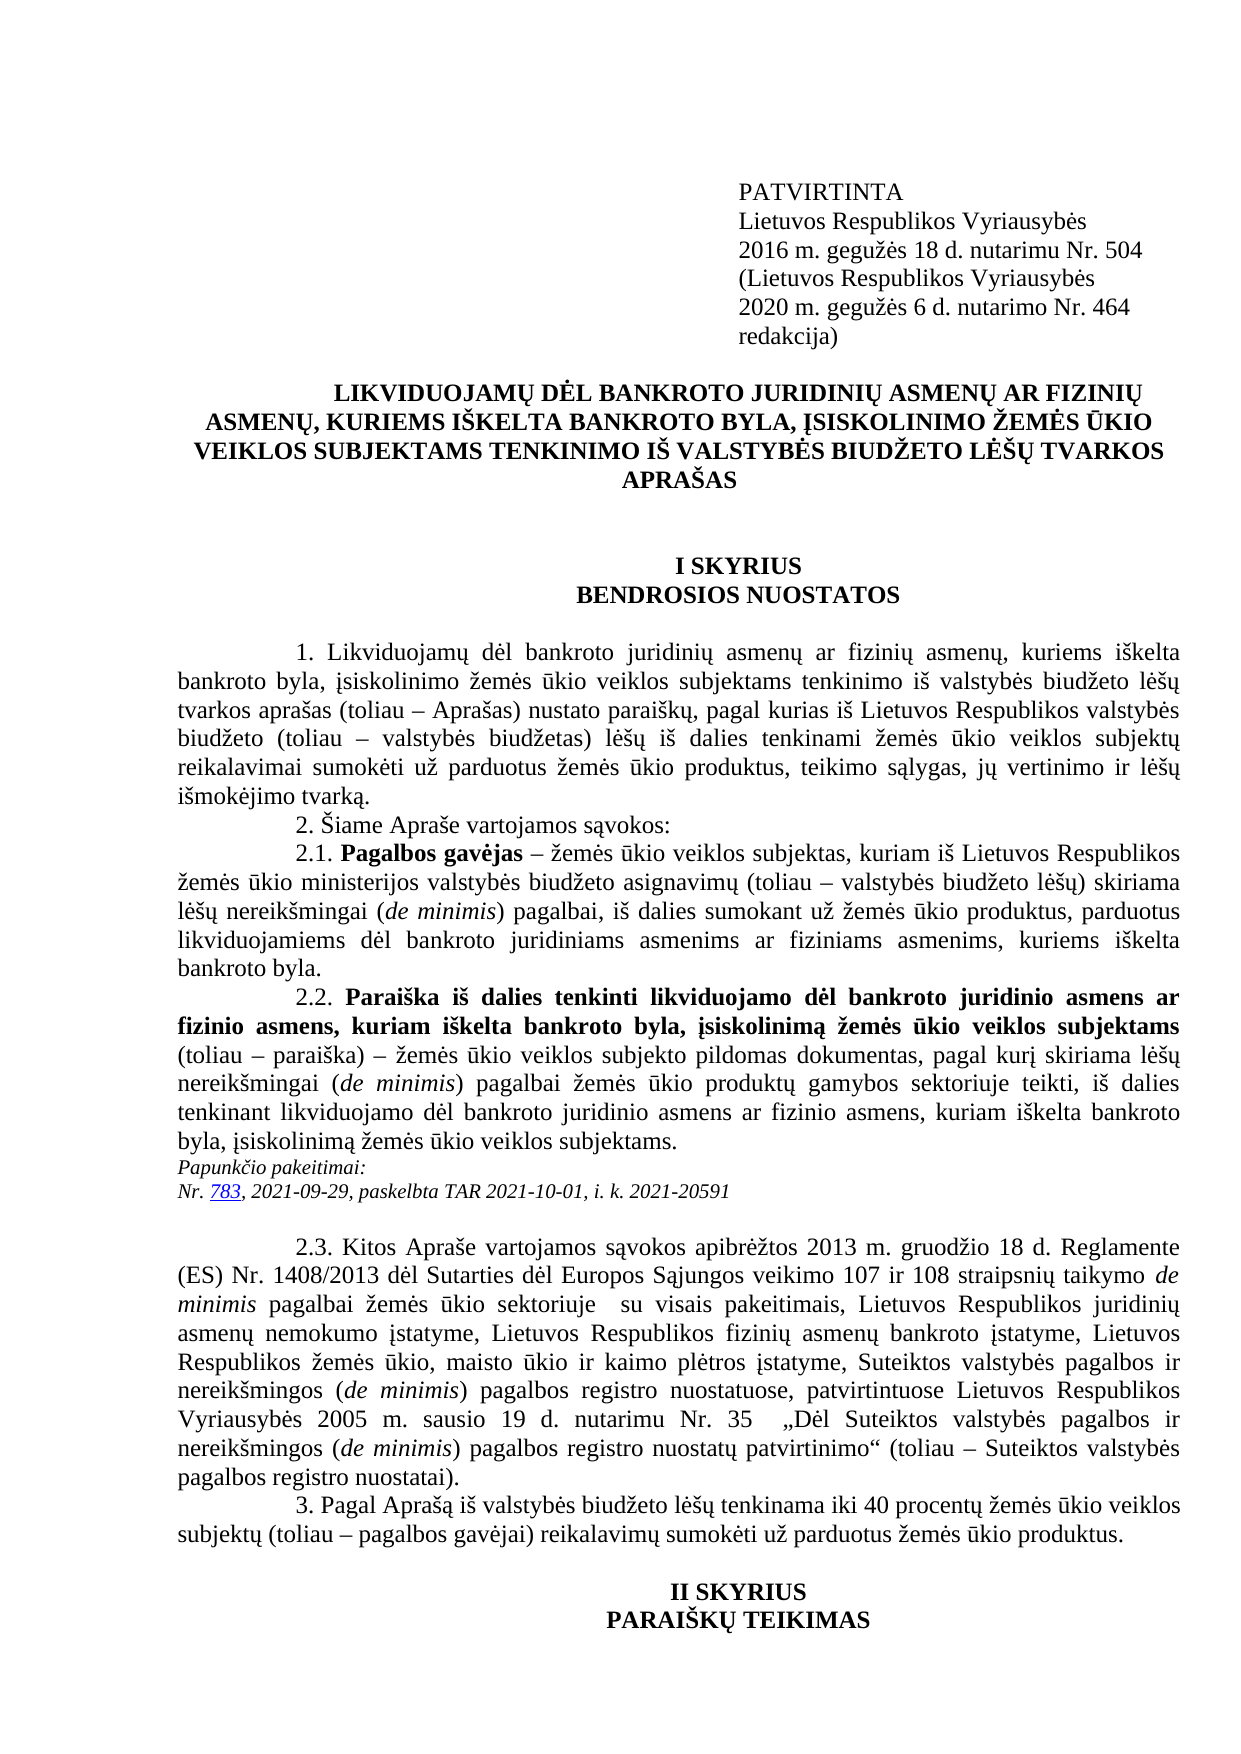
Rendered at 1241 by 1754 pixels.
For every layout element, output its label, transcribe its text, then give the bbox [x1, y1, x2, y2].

text 2.1. Pagalbos gavėjas – žemės ūkio veiklos subjektas, kuriam iš Lietuvos Respublikos žemės ūkio ministerijos valstybės biudžeto asignavimų (toliau – valstybės biudžeto lėšų) skiriama lėšų nereikšmingai (de minimis) pagalbai, iš dalies sumokant už žemės ūkio produktus, parduotus likviduojamiems dėl bankroto juridiniams asmenims ar fiziniams asmenims, kuriems iškelta bankroto byla. [177, 838, 1181, 982]
text 2.3. Kitos Apraše vartojamos sąvokos apibrėžtos 2013 m. gruodžio 18 d. Reglamente (ES) Nr. 1408/2013 dėl Sutarties dėl Europos Sąjungos veikimo 107 ir 108 straipsnių taikymo de minimis pagalbai žemės ūkio sektoriuje su visais pakeitimais, Lietuvos Respublikos juridinių asmenų nemokumo įstatyme, Lietuvos Respublikos fizinių asmenų bankroto įstatyme, Lietuvos Respublikos žemės ūkio, maisto ūkio ir kaimo plėtros įstatyme, Suteiktos valstybės pagalbos ir nereikšmingos (de minimis) pagalbos registro nuostatuose, patvirtintuose Lietuvos Respublikos Vyriausybės 2005 m. sausio 19 d. nutarimu Nr. 35 „Dėl Suteiktos valstybės pagalbos ir nereikšmingos (de minimis) pagalbos registro nuostatų patvirtinimo“ (toliau – Suteiktos valstybės pagalbos registro nuostatai). [177, 1232, 1181, 1490]
text II SKYRIUS [177, 1577, 1181, 1605]
text (Lietuvos Respublikos Vyriausybės [177, 263, 1211, 292]
text PARAIŠKŲ TEIKIMAS [177, 1605, 1181, 1634]
text Papunkčio pakeitimai: [177, 1155, 1181, 1179]
text Nr. 783, 2021-09-29, paskelbta TAR 2021-10-01, i. k. 2021-20591 [177, 1179, 1181, 1203]
text 3. Pagal Aprašą iš valstybės biudžeto lėšų tenkinama iki 40 procentų žemės ūkio veiklos subjektų (toliau – pagalbos gavėjai) reikalavimų sumokėti už parduotus žemės ūkio produktus. [177, 1490, 1181, 1548]
text 1. Likviduojamų dėl bankroto juridinių asmenų ar fizinių asmenų, kuriems iškelta bankroto byla, įsiskolinimo žemės ūkio veiklos subjektams tenkinimo iš valstybės biudžeto lėšų tvarkos aprašas (toliau – Aprašas) nustato paraiškų, pagal kurias iš Lietuvos Respublikos valstybės biudžeto (toliau – valstybės biudžetas) lėšų iš dalies tenkinami žemės ūkio veiklos subjektų reikalavimai sumokėti už parduotus žemės ūkio produktus, teikimo sąlygas, jų vertinimo ir lėšų išmokėjimo tvarką. [177, 637, 1181, 810]
text 2016 m. gegužės 18 d. nutarimu Nr. 504 [177, 235, 1211, 263]
text I SKYRIUS [177, 551, 1181, 580]
text 2.2. Paraiška iš dalies tenkinti likviduojamo dėl bankroto juridinio asmens ar fizinio asmens, kuriam iškelta bankroto byla, įsiskolinimą žemės ūkio veiklos subjektams (toliau – paraiška) – žemės ūkio veiklos subjekto pildomas dokumentas, pagal kurį skiriama lėšų nereikšmingai (de minimis) pagalbai žemės ūkio produktų gamybos sektoriuje teikti, iš dalies tenkinant likviduojamo dėl bankroto juridinio asmens ar fizinio asmens, kuriam iškelta bankroto byla, įsiskolinimą žemės ūkio veiklos subjektams. [177, 982, 1181, 1155]
text BENDROSIOS NUOSTATOS [177, 580, 1181, 608]
text 2. Šiame Apraše vartojamos sąvokos: [177, 810, 1181, 838]
text redakcija) [177, 321, 1211, 350]
text PATVIRTINTA [177, 177, 1211, 206]
text LIKVIDUOJAMŲ DĖL BANKROTO JURIDINIŲ ASMENŲ AR FIZINIŲ ASMENŲ, KURIEMS IŠKELTA BANKROTO BYLA, ĮSISKOLINIMO ŽEMĖS ŪKIO VEIKLOS SUBJEKTAMS TENKINIMO IŠ VALSTYBĖS BIUDŽETO LĖŠŲ TVARKOS APRAŠAS [177, 378, 1181, 493]
text 2020 m. gegužės 6 d. nutarimo Nr. 464 [177, 292, 1211, 321]
text Lietuvos Respublikos Vyriausybės [177, 206, 1211, 235]
